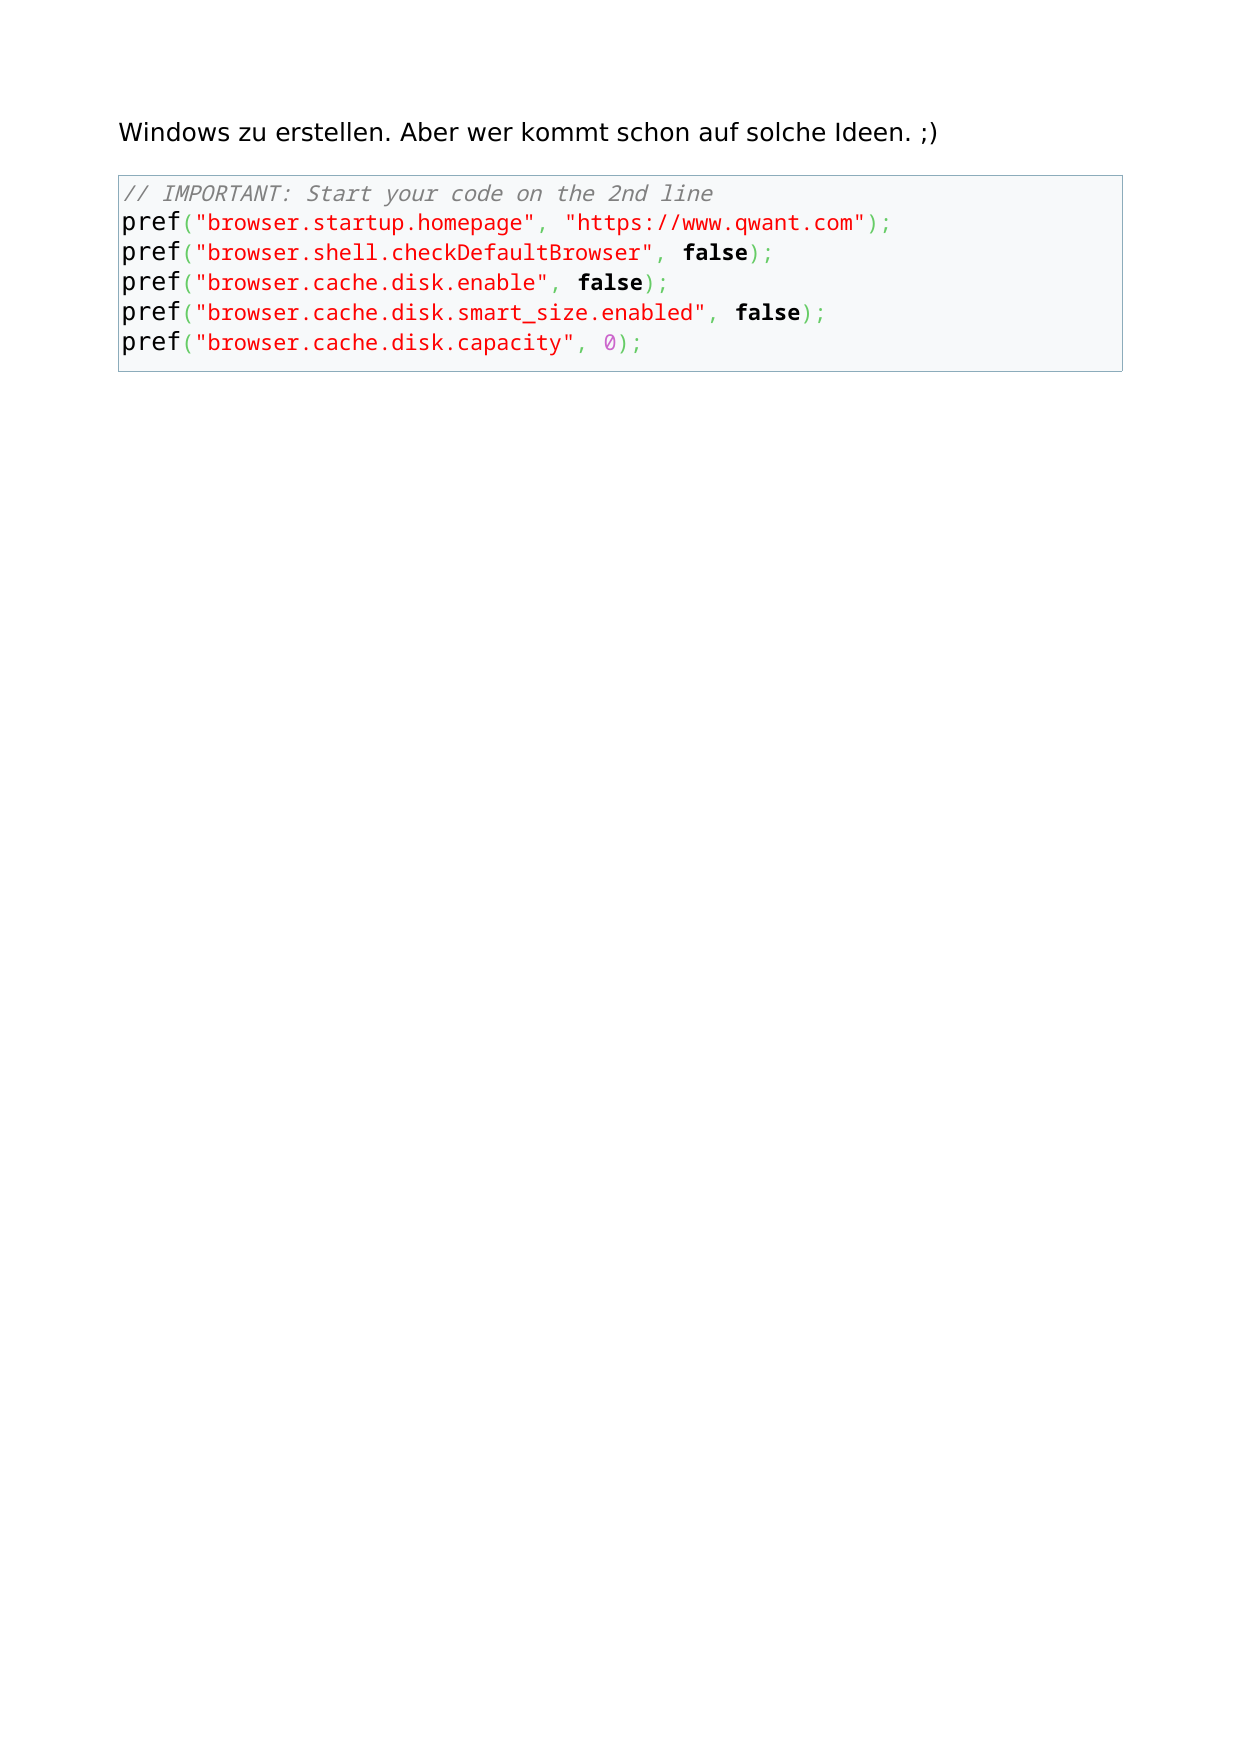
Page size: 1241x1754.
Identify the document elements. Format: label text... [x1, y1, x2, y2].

table_header // IMPORTANT: Start your code on the 2nd line pref("browser.startup.homepage", "https://www.qwant.com"); pref("browser.shell.checkDefaultBrowser", false); pref("browser.cache.disk.enable", false); pref("browser.cache.disk.smart_size.enabled", false); pref("browser.cache.disk.capacity", 0); [119, 176, 1122, 371]
text Windows zu erstellen. Aber wer kommt schon auf solche Ideen. ;) [118, 118, 1122, 147]
